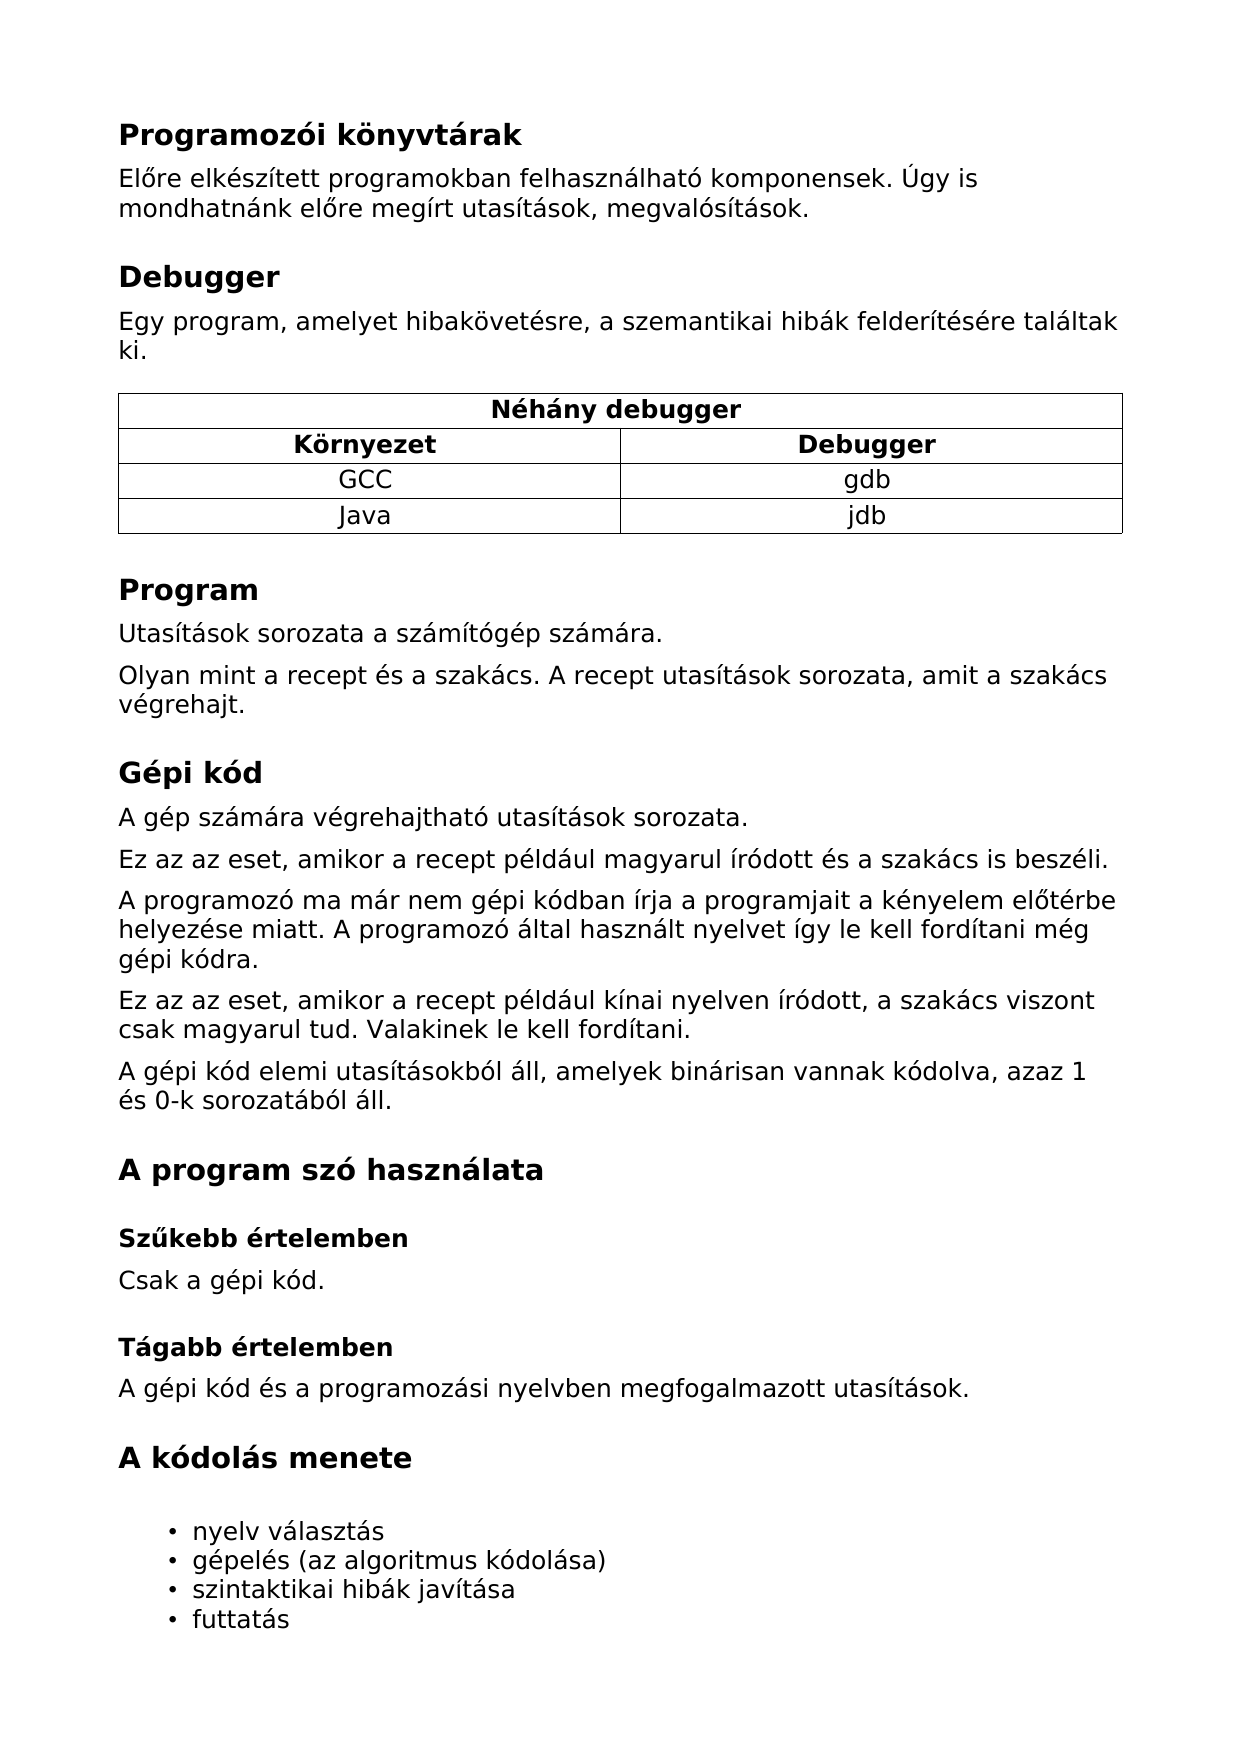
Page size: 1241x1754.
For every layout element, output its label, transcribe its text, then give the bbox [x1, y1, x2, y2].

text Egy program, amelyet hibakövetésre, a szemantikai hibák felderítésére találtak ki. [118, 307, 1122, 365]
table_cell jdb [621, 499, 1122, 533]
list nyelv választás [177, 1517, 1122, 1546]
text Ez az az eset, amikor a recept például kínai nyelven íródott, a szakács viszont csak magyarul tud. Valakinek le kell fordítani. [118, 987, 1122, 1045]
subtitle A kódolás menete [118, 1441, 1122, 1475]
subtitle Programozói könyvtárak [118, 118, 1122, 152]
text Ez az az eset, amikor a recept például magyarul íródott és a szakács is beszéli. [118, 845, 1122, 874]
subtitle Gépi kód [118, 757, 1122, 791]
list futtatás [177, 1605, 1122, 1634]
text Előre elkészített programokban felhasználható komponensek. Úgy is mondhatnánk előre megírt utasítások, megvalósítások. [118, 164, 1122, 223]
text Csak a gépi kód. [118, 1266, 1122, 1296]
subtitle Program [118, 573, 1122, 607]
subtitle Tágabb értelemben [118, 1333, 1122, 1362]
text A gépi kód és a programozási nyelvben megfogalmazott utasítások. [118, 1375, 1122, 1404]
table_cell Debugger [621, 429, 1122, 463]
table_cell GCC [119, 464, 620, 498]
table_header Néhány debugger [119, 394, 1122, 428]
table_cell gdb [621, 464, 1122, 498]
subtitle A program szó használata [118, 1153, 1122, 1187]
text Olyan mint a recept és a szakács. A recept utasítások sorozata, amit a szakács végrehajt. [118, 661, 1122, 719]
text A gép számára végrehajtható utasítások sorozata. [118, 803, 1122, 832]
subtitle Debugger [118, 260, 1122, 294]
table_cell Java [119, 499, 620, 533]
text A gépi kód elemi utasításokból áll, amelyek binárisan vannak kódolva, azaz 1 és 0-k sorozatából áll. [118, 1057, 1122, 1116]
subtitle Szűkebb értelemben [118, 1225, 1122, 1254]
list szintaktikai hibák javítása [177, 1576, 1122, 1605]
table_cell Környezet [119, 429, 620, 463]
text A programozó ma már nem gépi kódban írja a programjait a kényelem előtérbe helyezése miatt. A programozó által használt nyelvet így le kell fordítani még gépi kódra. [118, 887, 1122, 974]
list gépelés (az algoritmus kódolása) [177, 1546, 1122, 1576]
text Utasítások sorozata a számítógép számára. [118, 619, 1122, 648]
